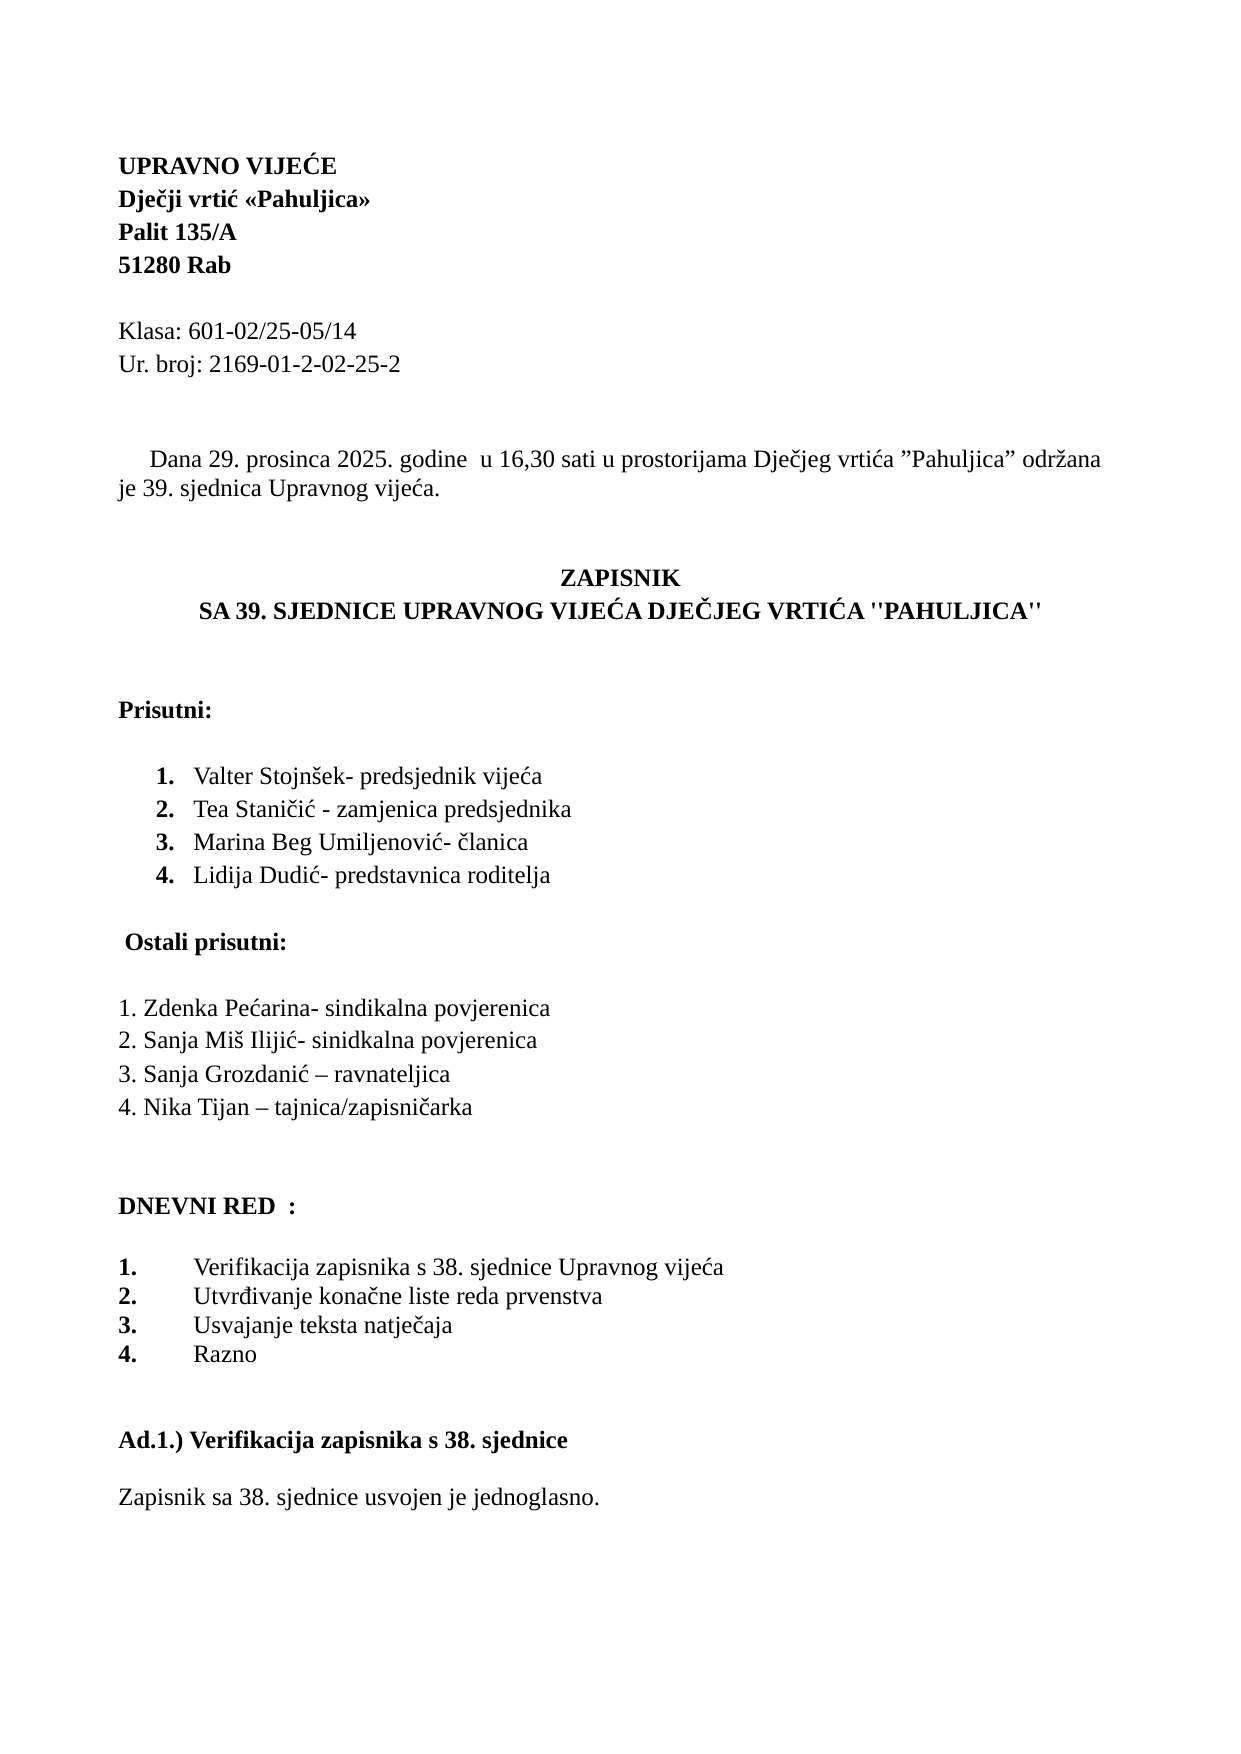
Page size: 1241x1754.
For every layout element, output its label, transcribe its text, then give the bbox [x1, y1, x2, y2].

text Prisutni: [118, 695, 1122, 724]
text Klasa: 601-02/25-05/14 [118, 316, 1122, 345]
text Dječji vrtić «Pahuljica» [118, 184, 1122, 213]
list Valter Stojnšek- predsjednik vijeća [156, 761, 1122, 790]
text 2. Sanja Miš Ilijić- sinidkalna povjerenica [118, 1026, 1122, 1054]
list Tea Staničić - zamjenica predsjednika [156, 794, 1122, 823]
text Palit 135/A [118, 217, 1122, 246]
text Ostali prisutni: [118, 927, 1122, 955]
text ZAPISNIK [118, 563, 1122, 592]
text DNEVNI RED : [118, 1191, 1122, 1219]
text Dana 29. prosinca 2025. godine u 16,30 sati u prostorijama Dječjeg vrtića ”Pahuljica” održana je 39. sjednica Upravnog vijeća. [118, 444, 1122, 502]
list Marina Beg Umiljenović- članica [156, 827, 1122, 856]
text 1. Zdenka Pećarina- sindikalna povjerenica [118, 993, 1122, 1021]
text 51280 Rab [118, 250, 1122, 279]
text 4. Nika Tijan – tajnica/zapisničarka [118, 1092, 1122, 1120]
list Lidija Dudić- predstavnica roditelja [156, 861, 1122, 889]
text SA 39. SJEDNICE UPRAVNOG VIJEĆA DJEČJEG VRTIĆA ''PAHULJICA'' [118, 596, 1122, 625]
list Verifikacija zapisnika s 38. sjednice Upravnog vijeća [118, 1252, 1122, 1281]
text Ad.1.) Verifikacija zapisnika s 38. sjednice [118, 1425, 1122, 1454]
text Zapisnik sa 38. sjednice usvojen je jednoglasno. [118, 1482, 1122, 1511]
list Usvajanje teksta natječaja [118, 1310, 1122, 1339]
list Razno [118, 1339, 1122, 1367]
list Utvrđivanje konačne liste reda prvenstva [118, 1281, 1122, 1310]
text 3. Sanja Grozdanić – ravnateljica [118, 1059, 1122, 1087]
text Ur. broj: 2169-01-2-02-25-2 [118, 349, 1122, 378]
text UPRAVNO VIJEĆE [118, 151, 1122, 180]
